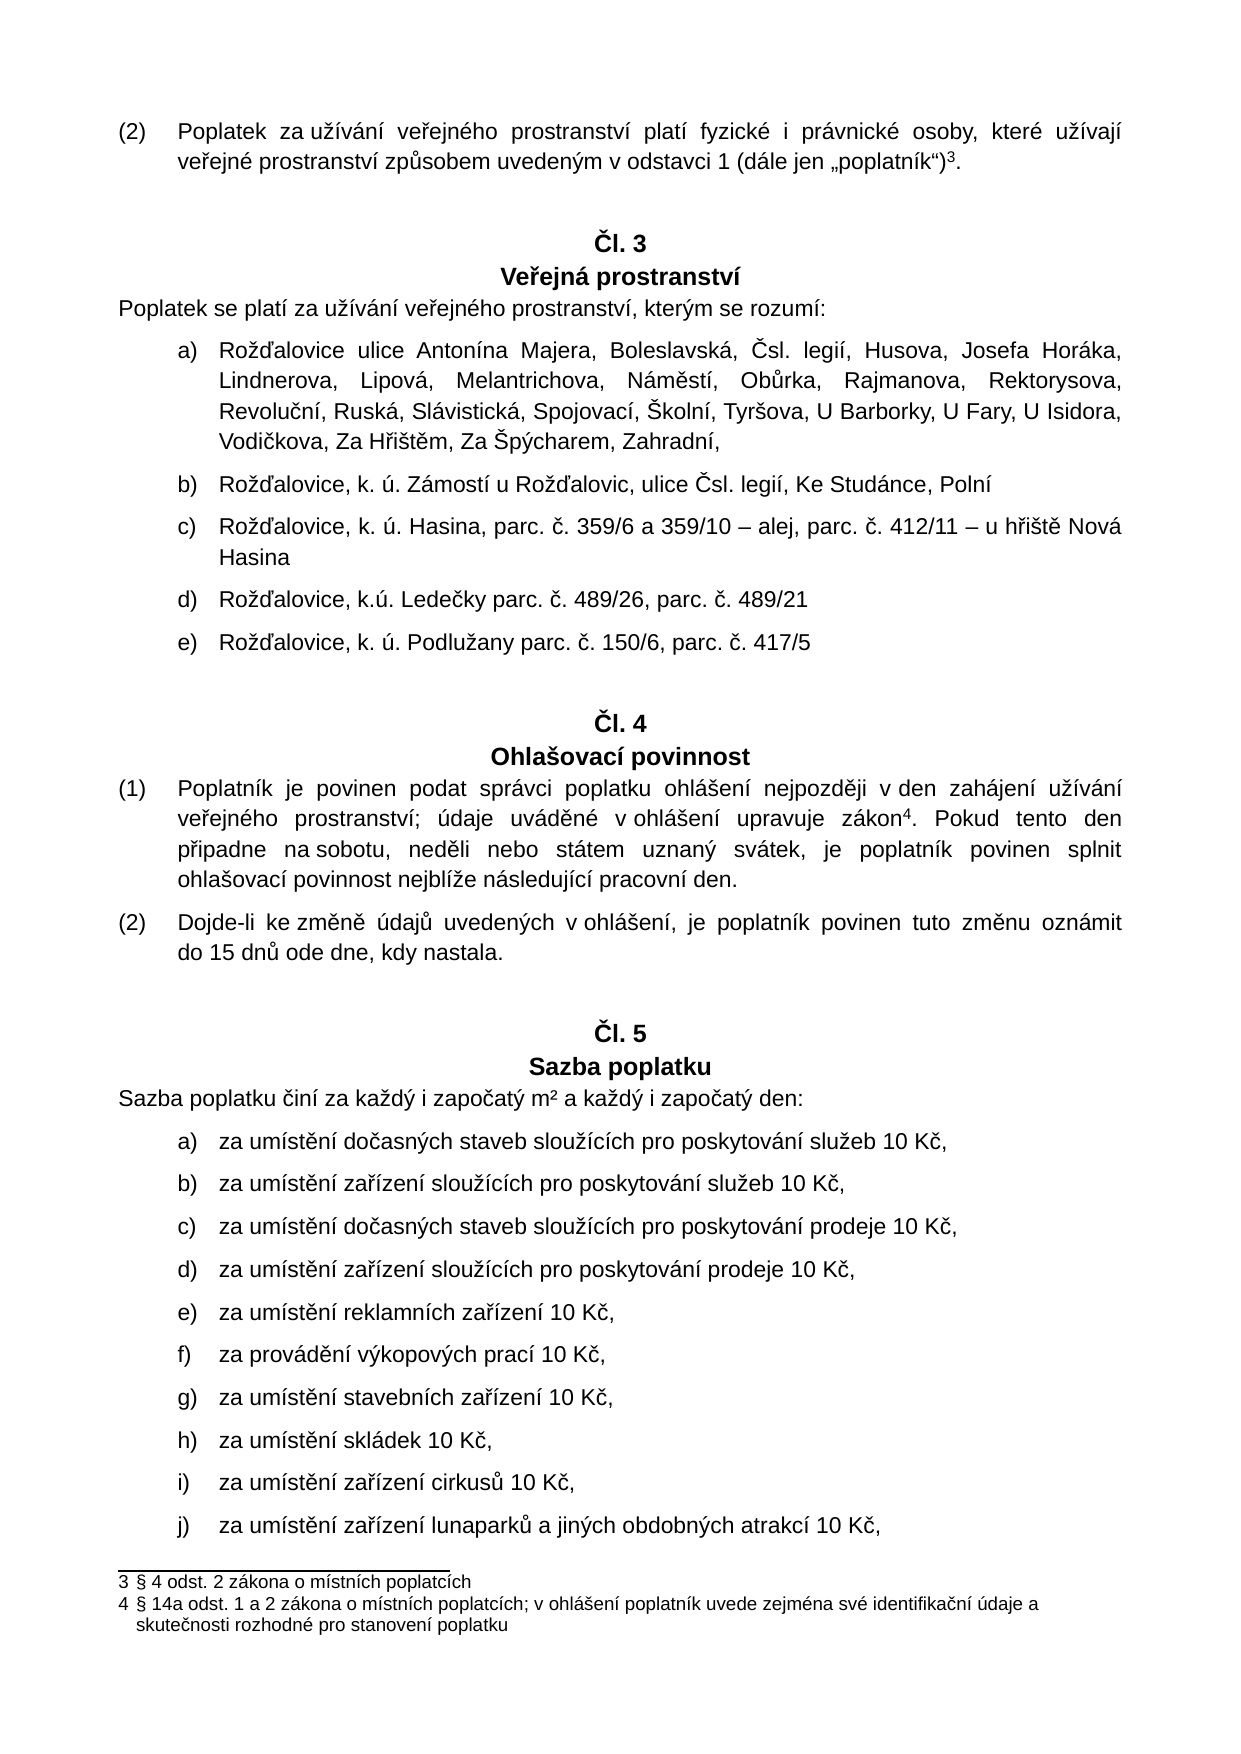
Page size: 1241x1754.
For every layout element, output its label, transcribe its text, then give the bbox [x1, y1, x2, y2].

text Sazba poplatku činí za každý i započatý m² a každý i započatý den: [118, 1085, 1122, 1111]
list Dojde-li ke změně údajů uvedených v ohlášení, je poplatník povinen tuto změnu oznámit do 15 dnů ode dne, kdy nastala. [118, 908, 1122, 965]
list § 4 odst. 2 zákona o místních poplatcích [118, 1571, 1122, 1592]
list za umístění dočasných staveb sloužících pro poskytování prodeje 10 Kč, [177, 1213, 1122, 1239]
list Poplatník je povinen podat správci poplatku ohlášení nejpozději v den zahájení užívání veřejného prostranství; údaje uváděné v ohlášení upravuje zákon. Pokud tento den připadne na sobotu, neděli nebo státem uznaný svátek, je poplatník povinen splnit ohlašovací povinnost nejblíže následující pracovní den. [118, 775, 1122, 892]
text Poplatek se platí za užívání veřejného prostranství, kterým se rozumí: [118, 294, 1122, 321]
subtitle Čl. 5 Sazba poplatku [118, 1019, 1122, 1081]
list za umístění reklamních zařízení 10 Kč, [177, 1298, 1122, 1325]
list Rožďalovice, k. ú. Zámostí u Rožďalovic, ulice Čsl. legií, Ke Studánce, Polní [177, 471, 1122, 497]
list za umístění zařízení lunaparků a jiných obdobných atrakcí 10 Kč, [177, 1512, 1122, 1538]
list Rožďalovice, k. ú. Podlužany parc. č. 150/6, parc. č. 417/5 [177, 629, 1122, 655]
list za umístění zařízení cirkusů 10 Kč, [177, 1469, 1122, 1496]
list Rožďalovice, k.ú. Ledečky parc. č. 489/26, parc. č. 489/21 [177, 586, 1122, 613]
list § 14a odst. 1 a 2 zákona o místních poplatcích; v ohlášení poplatník uvede zejména své identifikační údaje a skutečnosti rozhodné pro stanovení poplatku [118, 1592, 1122, 1635]
list za umístění stavebních zařízení 10 Kč, [177, 1384, 1122, 1410]
list Rožďalovice ulice Antonína Majera, Boleslavská, Čsl. legií, Husova, Josefa Horáka, Lindnerova, Lipová, Melantrichova, Náměstí, Obůrka, Rajmanova, Rektorysova, Revoluční, Ruská, Slávistická, Spojovací, Školní, Tyršova, U Barborky, U Fary, U Isidora, Vodičkova, Za Hřištěm, Za Špýcharem, Zahradní, [177, 337, 1122, 454]
list za umístění zařízení sloužících pro poskytování prodeje 10 Kč, [177, 1256, 1122, 1282]
subtitle Čl. 3 Veřejná prostranství [118, 228, 1122, 290]
list za umístění skládek 10 Kč, [177, 1427, 1122, 1453]
list za provádění výkopových prací 10 Kč, [177, 1341, 1122, 1368]
list za umístění dočasných staveb sloužících pro poskytování služeb 10 Kč, [177, 1128, 1122, 1154]
subtitle Čl. 4 Ohlašovací povinnost [118, 709, 1122, 771]
list Rožďalovice, k. ú. Hasina, parc. č. 359/6 a 359/10 – alej, parc. č. 412/11 – u hřiště Nová Hasina [177, 513, 1122, 570]
list Poplatek za užívání veřejného prostranství platí fyzické i právnické osoby, které užívají veřejné prostranství způsobem uvedeným v odstavci 1 (dále jen „poplatník“). [118, 118, 1122, 175]
list za umístění zařízení sloužících pro poskytování služeb 10 Kč, [177, 1170, 1122, 1197]
